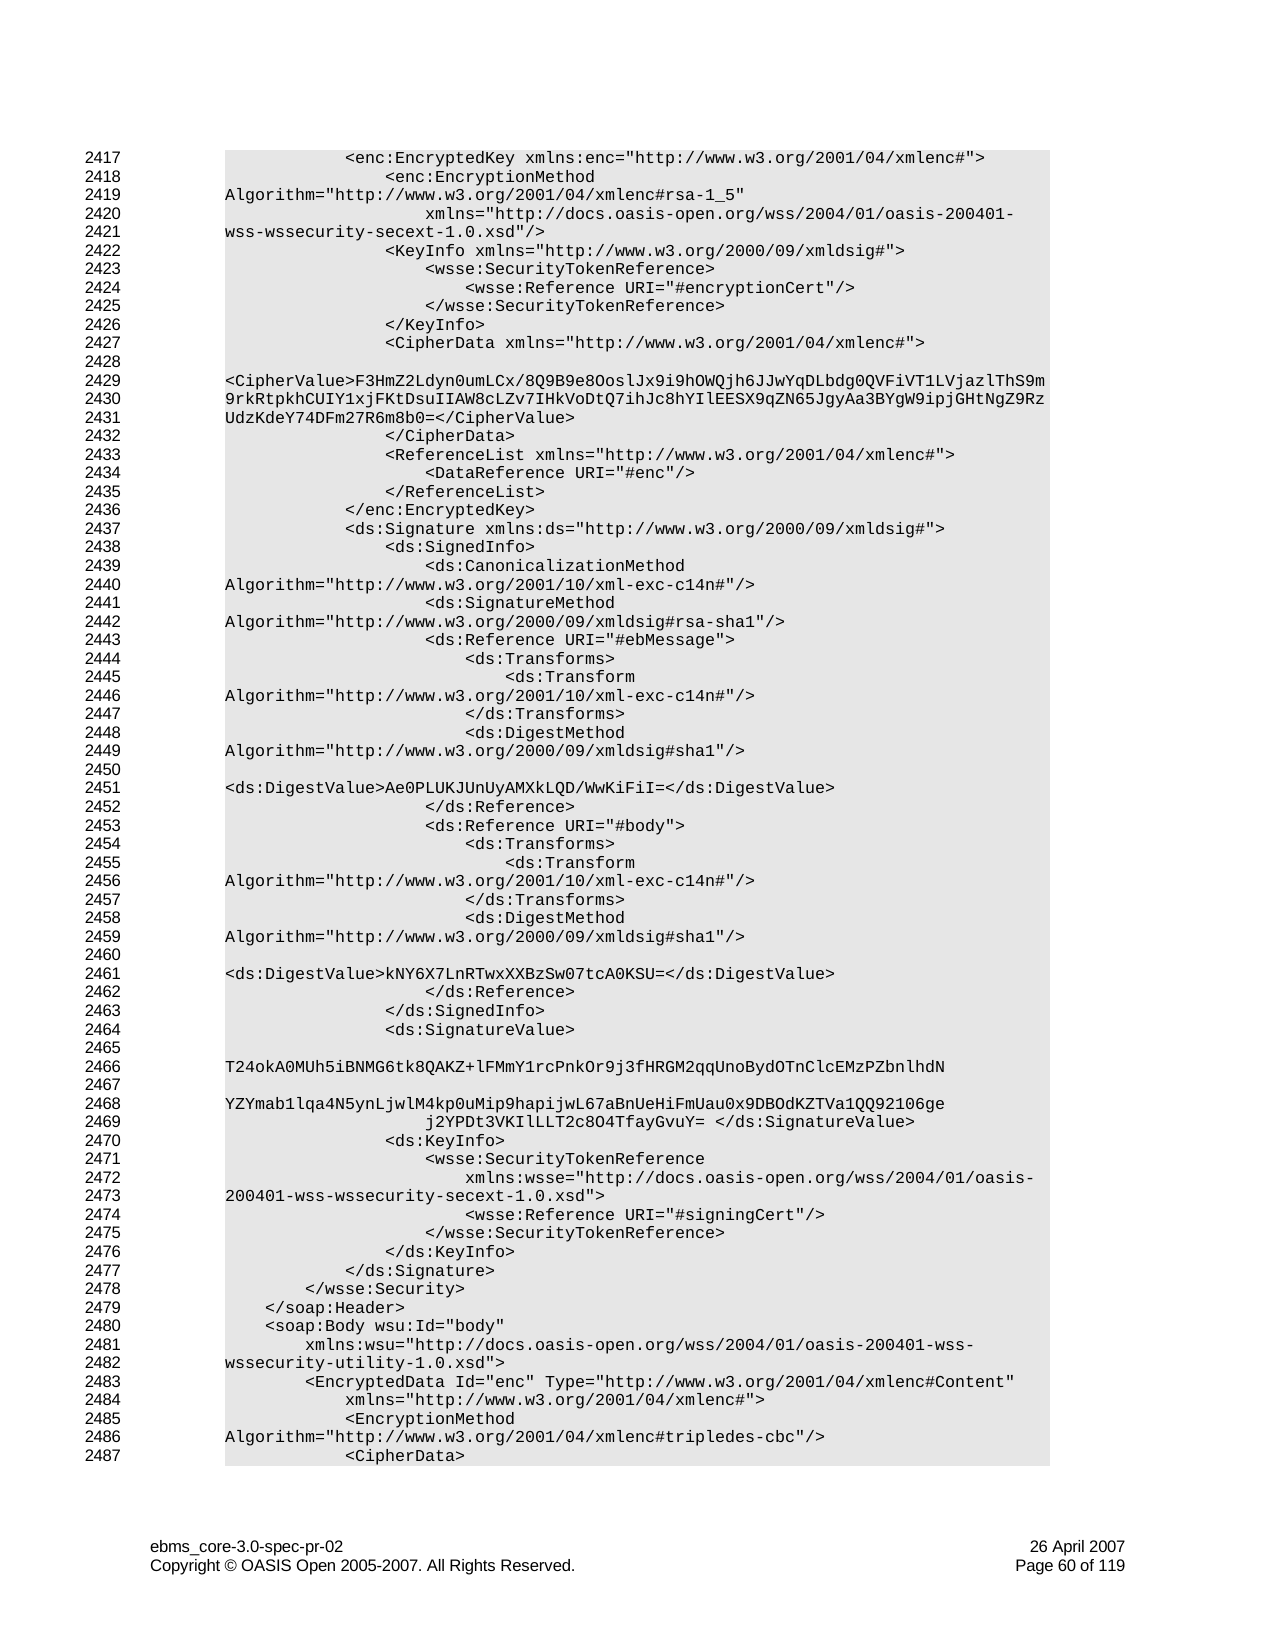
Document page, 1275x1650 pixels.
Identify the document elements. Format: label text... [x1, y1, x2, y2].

text <ds:DigestValue>Ae0PLUKJUnUyAMXkLQD/WwKiFiI=</ds:DigestValue> [225, 762, 1050, 799]
text </CipherData> [225, 428, 1050, 447]
text <ds:SignatureValue> [225, 1021, 1050, 1040]
text </ds:Reference> [225, 984, 1050, 1003]
text <KeyInfo xmlns="http://www.w3.org/2000/09/xmldsig#"> [225, 243, 1050, 261]
text <ds:Transforms> [225, 651, 1050, 669]
text <wsse:SecurityTokenReference [225, 1151, 1050, 1170]
text <ds:Transform Algorithm="http://www.w3.org/2001/10/xml-exc-c14n#"/> [225, 854, 1050, 892]
text <soap:Body wsu:Id="body" [225, 1318, 1050, 1337]
text xmlns:wsu="http://docs.oasis-open.org/wss/2004/01/oasis-200401-wss-wssecurity-utility-1.0.xsd"> [225, 1337, 1050, 1374]
text </ds:SignedInfo> [225, 1003, 1050, 1021]
text T24okA0MUh5iBNMG6tk8QAKZ+lFMmY1rcPnkOr9j3fHRGM2qqUnoBydOTnClcEMzPZbnlhdN [225, 1040, 1050, 1077]
text j2YPDt3VKIlLLT2c8O4TfayGvuY= </ds:SignatureValue> [225, 1114, 1050, 1133]
text </enc:EncryptedKey> [225, 502, 1050, 521]
text <ds:KeyInfo> [225, 1133, 1050, 1151]
text </ReferenceList> [225, 484, 1050, 502]
text </ds:Reference> [225, 799, 1050, 817]
text <ReferenceList xmlns="http://www.w3.org/2001/04/xmlenc#"> [225, 447, 1050, 465]
text <EncryptionMethod Algorithm="http://www.w3.org/2001/04/xmlenc#tripledes-cbc"/> [225, 1411, 1050, 1448]
text </wsse:SecurityTokenReference> [225, 298, 1050, 317]
text <enc:EncryptedKey xmlns:enc="http://www.w3.org/2001/04/xmlenc#"> [225, 150, 1050, 168]
text </wsse:Security> [225, 1281, 1050, 1299]
text YZYmab1lqa4N5ynLjwlM4kp0uMip9hapijwL67aBnUeHiFmUau0x9DBOdKZTVa1QQ92106ge [225, 1077, 1050, 1114]
text <ds:SignedInfo> [225, 539, 1050, 558]
text <wsse:SecurityTokenReference> [225, 261, 1050, 280]
text <ds:SignatureMethod Algorithm="http://www.w3.org/2000/09/xmldsig#rsa-sha1"/> [225, 595, 1050, 632]
text <ds:CanonicalizationMethod Algorithm="http://www.w3.org/2001/10/xml-exc-c14n#"/> [225, 558, 1050, 595]
text <enc:EncryptionMethod Algorithm="http://www.w3.org/2001/04/xmlenc#rsa-1_5" [225, 168, 1050, 206]
text <ds:DigestValue>kNY6X7LnRTwxXXBzSw07tcA0KSU=</ds:DigestValue> [225, 947, 1050, 984]
text </ds:Transforms> [225, 706, 1050, 725]
text <ds:Transform Algorithm="http://www.w3.org/2001/10/xml-exc-c14n#"/> [225, 669, 1050, 706]
text </KeyInfo> [225, 317, 1050, 335]
text <CipherData xmlns="http://www.w3.org/2001/04/xmlenc#"> [225, 335, 1050, 354]
text <ds:Reference URI="#body"> [225, 817, 1050, 836]
text xmlns:wsse="http://docs.oasis-open.org/wss/2004/01/oasis-200401-wss-wssecurity-secext-1.0.xsd"> [225, 1170, 1050, 1207]
text <CipherData> [225, 1448, 1050, 1466]
text </soap:Header> [225, 1299, 1050, 1318]
text <wsse:Reference URI="#encryptionCert"/> [225, 280, 1050, 298]
text xmlns="http://www.w3.org/2001/04/xmlenc#"> [225, 1392, 1050, 1411]
text <ds:DigestMethod Algorithm="http://www.w3.org/2000/09/xmldsig#sha1"/> [225, 910, 1050, 947]
text <DataReference URI="#enc"/> [225, 465, 1050, 484]
text <EncryptedData Id="enc" Type="http://www.w3.org/2001/04/xmlenc#Content" [225, 1374, 1050, 1392]
text </ds:KeyInfo> [225, 1244, 1050, 1262]
text <ds:Reference URI="#ebMessage"> [225, 632, 1050, 651]
text <CipherValue>F3HmZ2Ldyn0umLCx/8Q9B9e8OoslJx9i9hOWQjh6JJwYqDLbdg0QVFiVT1LVjazlThS9m9rkRtpkhCUIY1xjFKtDsuIIAW8cLZv7IHkVoDtQ7ihJc8hYIlEESX9qZN65JgyAa3BYgW9ipjGHtNgZ9RzUdzKdeY74DFm27R6m8b0=</CipherValue> [225, 354, 1050, 428]
text </ds:Signature> [225, 1262, 1050, 1281]
text <ds:Transforms> [225, 836, 1050, 854]
text xmlns="http://docs.oasis-open.org/wss/2004/01/oasis-200401-wss-wssecurity-secext-1.0.xsd"/> [225, 206, 1050, 243]
text <ds:DigestMethod Algorithm="http://www.w3.org/2000/09/xmldsig#sha1"/> [225, 725, 1050, 762]
text <ds:Signature xmlns:ds="http://www.w3.org/2000/09/xmldsig#"> [225, 521, 1050, 539]
text </wsse:SecurityTokenReference> [225, 1225, 1050, 1244]
text <wsse:Reference URI="#signingCert"/> [225, 1207, 1050, 1225]
text </ds:Transforms> [225, 892, 1050, 910]
